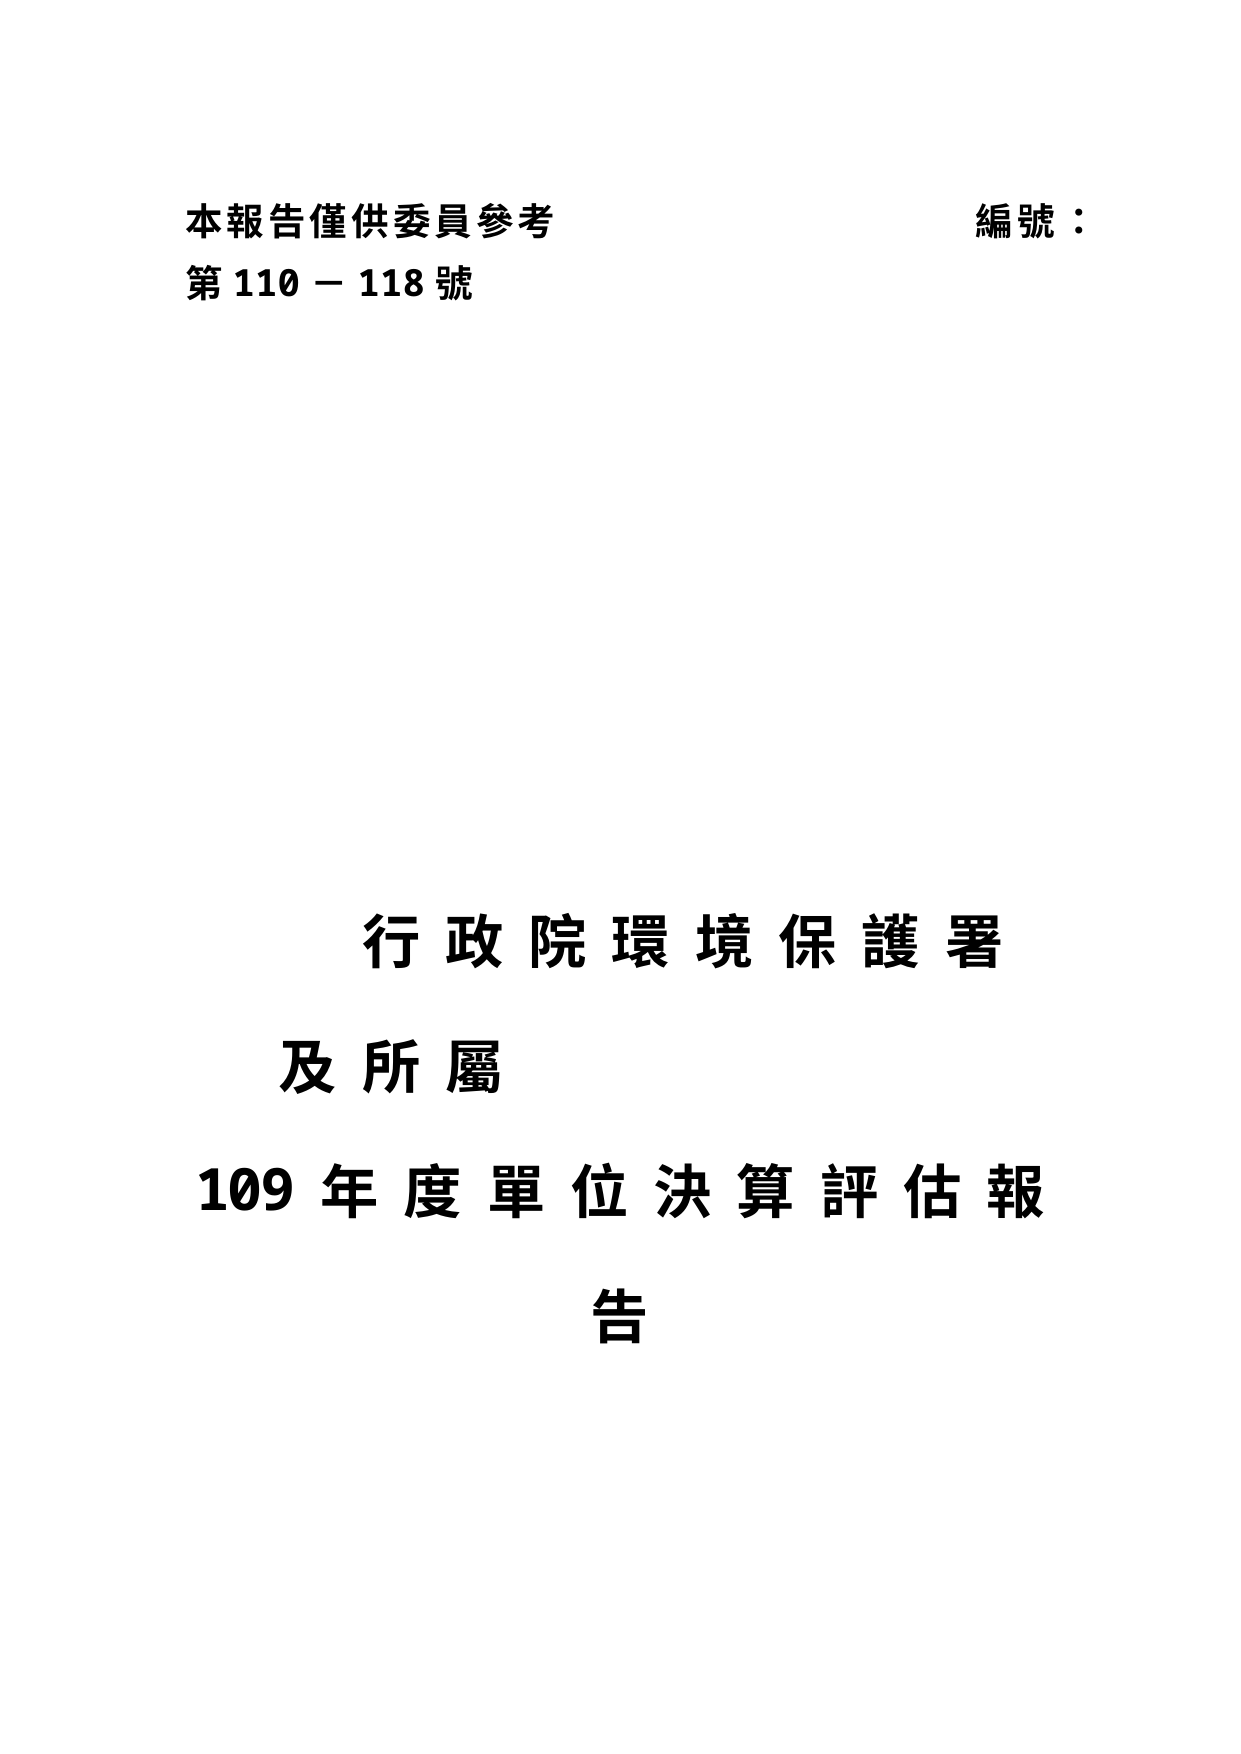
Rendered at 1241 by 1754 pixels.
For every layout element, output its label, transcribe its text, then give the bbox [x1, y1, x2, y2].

text 本報告僅供委員參考 編號：第110－118號 [183, 177, 1058, 302]
text 109年度單位決算評估報告 [183, 1115, 1058, 1365]
text 行政院環境保護署及所屬 [242, 865, 1058, 1115]
